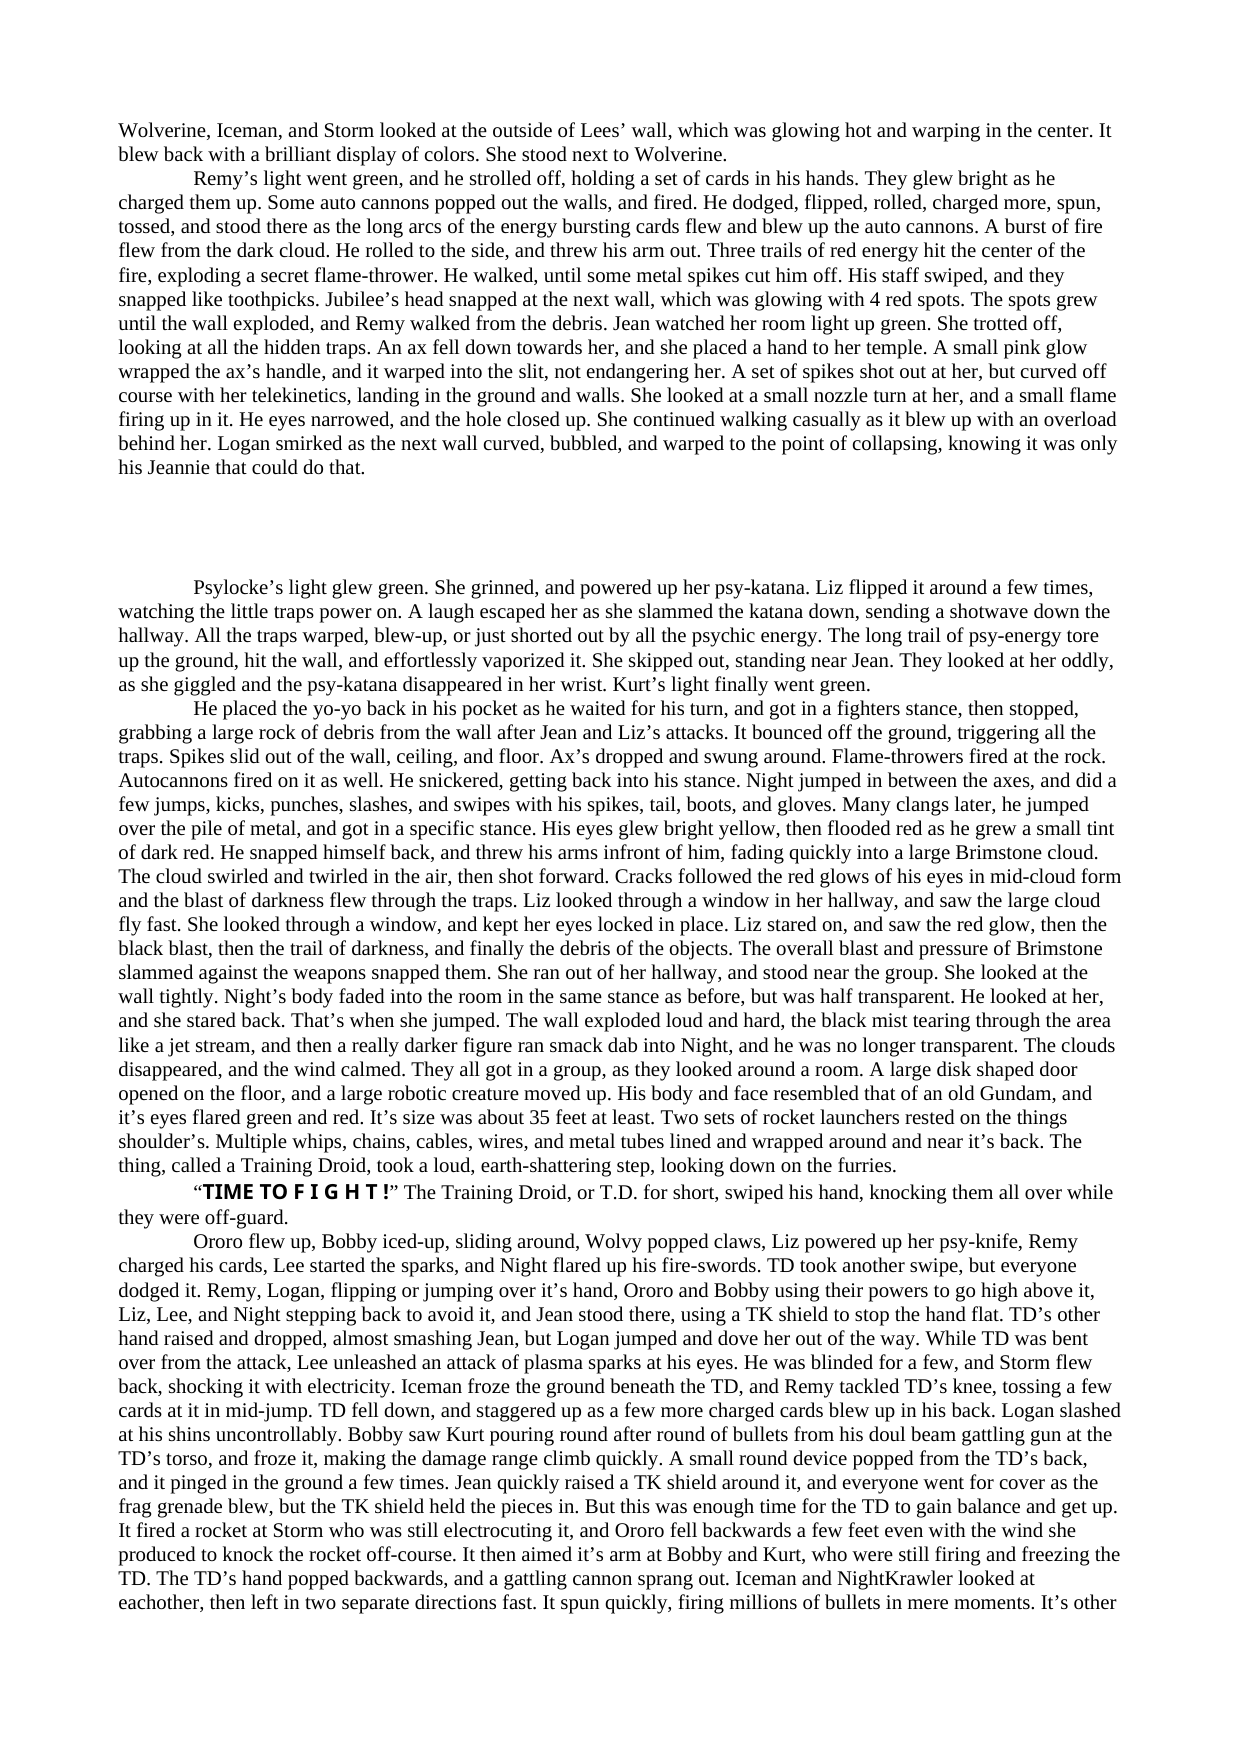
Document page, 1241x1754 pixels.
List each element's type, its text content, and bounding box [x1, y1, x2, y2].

text “TIME TO F I G H T !” The Training Droid, or T.D. for short, swiped his hand, knocking them all over while they were off-guard. [118, 1177, 1122, 1229]
text Psylocke’s light glew green. She grinned, and powered up her psy-katana. Liz flipped it around a few times, watching the little traps power on. A laugh escaped her as she slammed the katana down, sending a shotwave down the hallway. All the traps warped, blew-up, or just shorted out by all the psychic energy. The long trail of psy-energy tore up the ground, hit the wall, and effortlessly vaporized it. She skipped out, standing near Jean. They looked at her oddly, as she giggled and the psy-katana disappeared in her wrist. Kurt’s light finally went green. [118, 575, 1122, 696]
text Remy’s light went green, and he strolled off, holding a set of cards in his hands. They glew bright as he charged them up. Some auto cannons popped out the walls, and fired. He dodged, flipped, rolled, charged more, spun, tossed, and stood there as the long arcs of the energy bursting cards flew and blew up the auto cannons. A burst of fire flew from the dark cloud. He rolled to the side, and threw his arm out. Three trails of red energy hit the center of the fire, exploding a secret flame-thrower. He walked, until some metal spikes cut him off. His staff swiped, and they snapped like toothpicks. Jubilee’s head snapped at the next wall, which was glowing with 4 red spots. The spots grew until the wall exploded, and Remy walked from the debris. Jean watched her room light up green. She trotted off, looking at all the hidden traps. An ax fell down towards her, and she placed a hand to her temple. A small pink glow wrapped the ax’s handle, and it warped into the slit, not endangering her. A set of spikes shot out at her, but curved off course with her telekinetics, landing in the ground and walls. She looked at a small nozzle turn at her, and a small flame firing up in it. He eyes narrowed, and the hole closed up. She continued walking casually as it blew up with an overload behind her. Logan smirked as the next wall curved, bubbled, and warped to the point of collapsing, knowing it was only his Jeannie that could do that. [118, 166, 1122, 479]
text Wolverine, Iceman, and Storm looked at the outside of Lees’ wall, which was glowing hot and warping in the center. It blew back with a brilliant display of colors. She stood next to Wolverine. [118, 118, 1122, 166]
text He placed the yo-yo back in his pocket as he waited for his turn, and got in a fighters stance, then stopped, grabbing a large rock of debris from the wall after Jean and Liz’s attacks. It bounced off the ground, triggering all the traps. Spikes slid out of the wall, ceiling, and floor. Ax’s dropped and swung around. Flame-throwers fired at the rock. Autocannons fired on it as well. He snickered, getting back into his stance. Night jumped in between the axes, and did a few jumps, kicks, punches, slashes, and swipes with his spikes, tail, boots, and gloves. Many clangs later, he jumped over the pile of metal, and got in a specific stance. His eyes glew bright yellow, then flooded red as he grew a small tint of dark red. He snapped himself back, and threw his arms infront of him, fading quickly into a large Brimstone cloud. The cloud swirled and twirled in the air, then shot forward. Cracks followed the red glows of his eyes in mid-cloud form and the blast of darkness flew through the traps. Liz looked through a window in her hallway, and saw the large cloud fly fast. She looked through a window, and kept her eyes locked in place. Liz stared on, and saw the red glow, then the black blast, then the trail of darkness, and finally the debris of the objects. The overall blast and pressure of Brimstone slammed against the weapons snapped them. She ran out of her hallway, and stood near the group. She looked at the wall tightly. Night’s body faded into the room in the same stance as before, but was half transparent. He looked at her, and she stared back. That’s when she jumped. The wall exploded loud and hard, the black mist tearing through the area like a jet stream, and then a really darker figure ran smack dab into Night, and he was no longer transparent. The clouds disappeared, and the wind calmed. They all got in a group, as they looked around a room. A large disk shaped door opened on the floor, and a large robotic creature moved up. His body and face resembled that of an old Gundam, and it’s eyes flared green and red. It’s size was about 35 feet at least. Two sets of rocket launchers rested on the things shoulder’s. Multiple whips, chains, cables, wires, and metal tubes lined and wrapped around and near it’s back. The thing, called a Training Droid, took a loud, earth-shattering step, looking down on the furries. [118, 696, 1122, 1177]
text Ororo flew up, Bobby iced-up, sliding around, Wolvy popped claws, Liz powered up her psy-knife, Remy charged his cards, Lee started the sparks, and Night flared up his fire-swords. TD took another swipe, but everyone dodged it. Remy, Logan, flipping or jumping over it’s hand, Ororo and Bobby using their powers to go high above it, Liz, Lee, and Night stepping back to avoid it, and Jean stood there, using a TK shield to stop the hand flat. TD’s other hand raised and dropped, almost smashing Jean, but Logan jumped and dove her out of the way. While TD was bent over from the attack, Lee unleashed an attack of plasma sparks at his eyes. He was blinded for a few, and Storm flew back, shocking it with electricity. Iceman froze the ground beneath the TD, and Remy tackled TD’s knee, tossing a few cards at it in mid-jump. TD fell down, and staggered up as a few more charged cards blew up in his back. Logan slashed at his shins uncontrollably. Bobby saw Kurt pouring round after round of bullets from his doul beam gattling gun at the TD’s torso, and froze it, making the damage range climb quickly. A small round device popped from the TD’s back, and it pinged in the ground a few times. Jean quickly raised a TK shield around it, and everyone went for cover as the frag grenade blew, but the TK shield held the pieces in. But this was enough time for the TD to gain balance and get up. It fired a rocket at Storm who was still electrocuting it, and Ororo fell backwards a few feet even with the wind she produced to knock the rocket off-course. It then aimed it’s arm at Bobby and Kurt, who were still firing and freezing the TD. The TD’s hand popped backwards, and a gattling cannon sprang out. Iceman and NightKrawler looked at eachother, then left in two separate directions fast. It spun quickly, firing millions of bullets in mere moments. It’s other [118, 1229, 1122, 1614]
